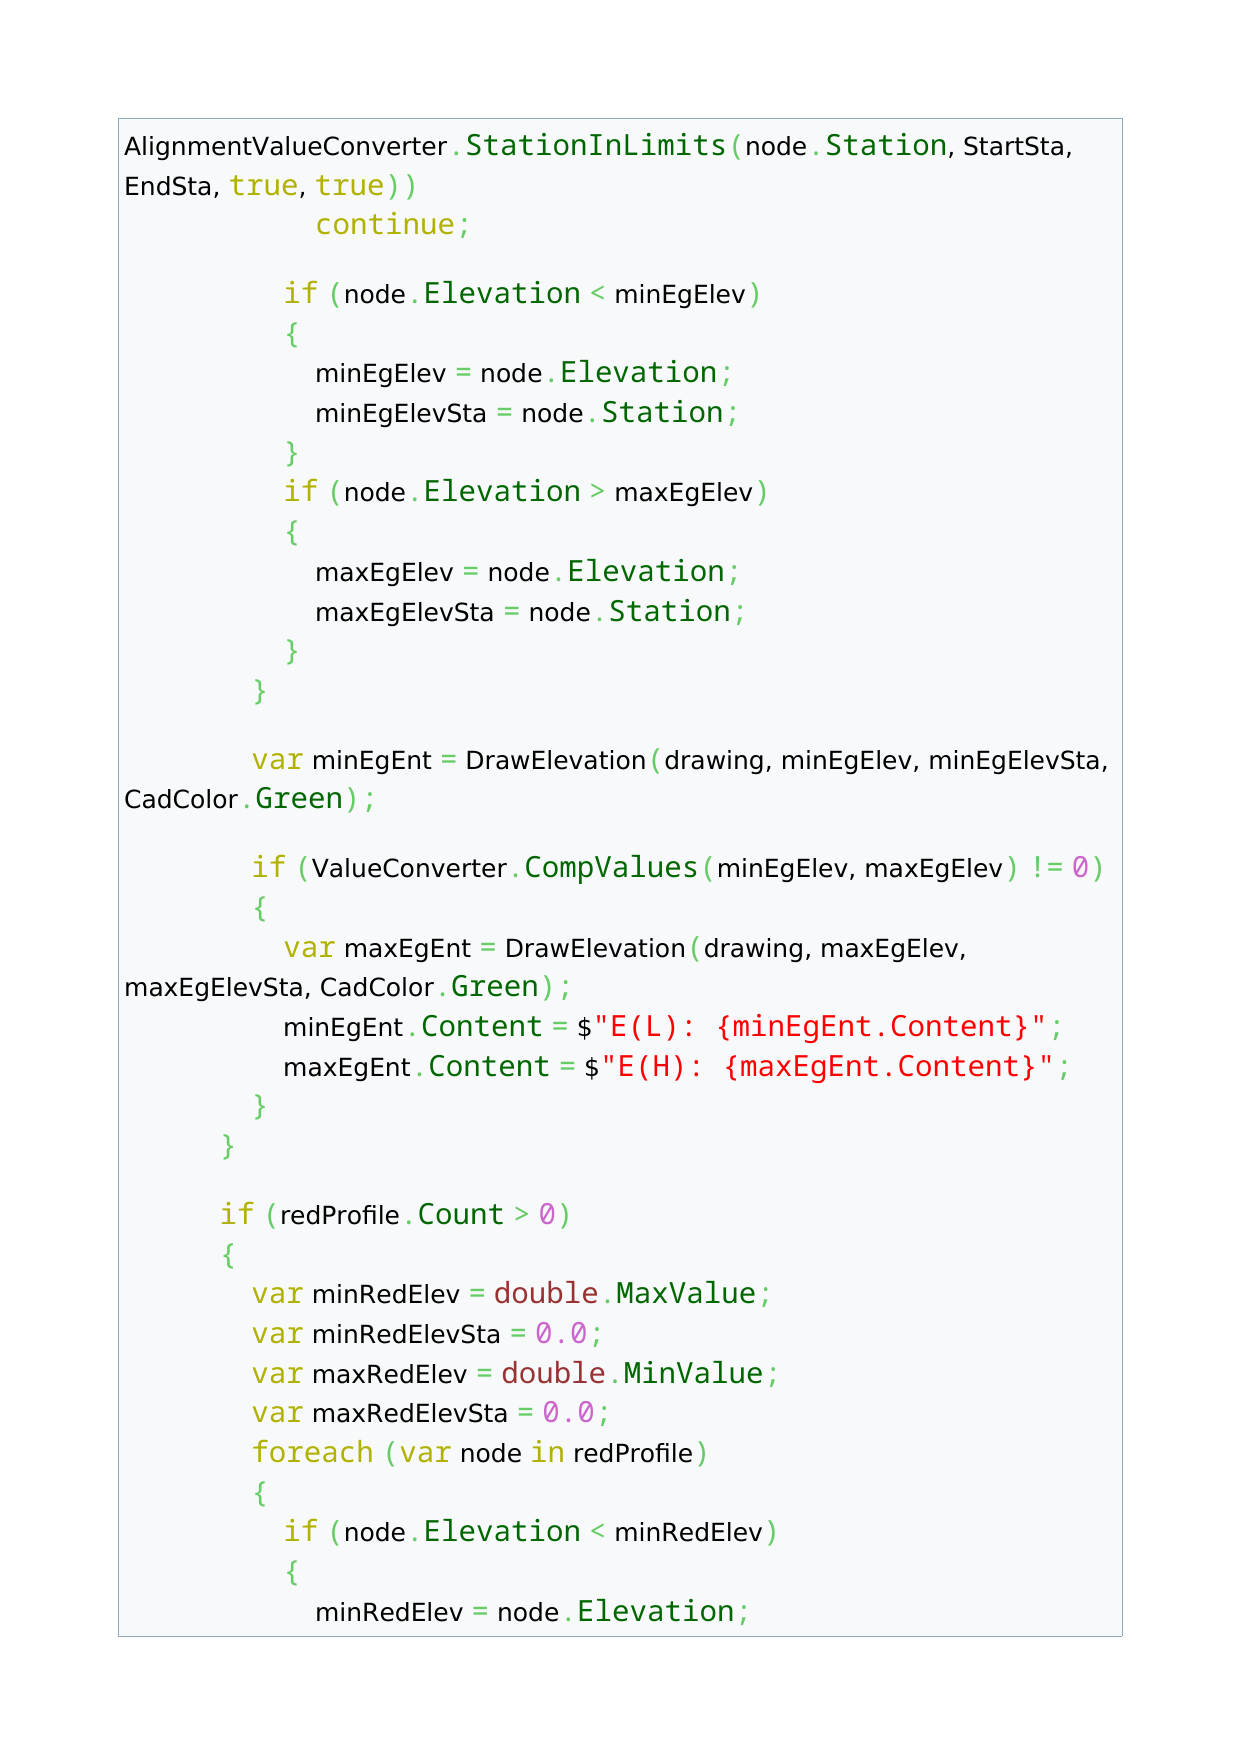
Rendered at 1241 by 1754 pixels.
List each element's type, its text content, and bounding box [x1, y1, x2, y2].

table_header AlignmentValueConverter.StationInLimits(node.Station, StartSta, EndSta, true, true)) continue; if (node.Elevation < minEgElev) { minEgElev = node.Elevation; minEgElevSta = node.Station; } if (node.Elevation > maxEgElev) { maxEgElev = node.Elevation; maxEgElevSta = node.Station; } } var minEgEnt = DrawElevation(drawing, minEgElev, minEgElevSta, CadColor.Green); if (ValueConverter.CompValues(minEgElev, maxEgElev) != 0) { var maxEgEnt = DrawElevation(drawing, maxEgElev, maxEgElevSta, CadColor.Green); minEgEnt.Content = $"E(L): {minEgEnt.Content}"; maxEgEnt.Content = $"E(H): {maxEgEnt.Content}"; } } if (redProfile.Count > 0) { var minRedElev = double.MaxValue; var minRedElevSta = 0.0; var maxRedElev = double.MinValue; var maxRedElevSta = 0.0; foreach (var node in redProfile) { if (node.Elevation < minRedElev) { minRedElev = node.Elevation; [119, 119, 1122, 1636]
